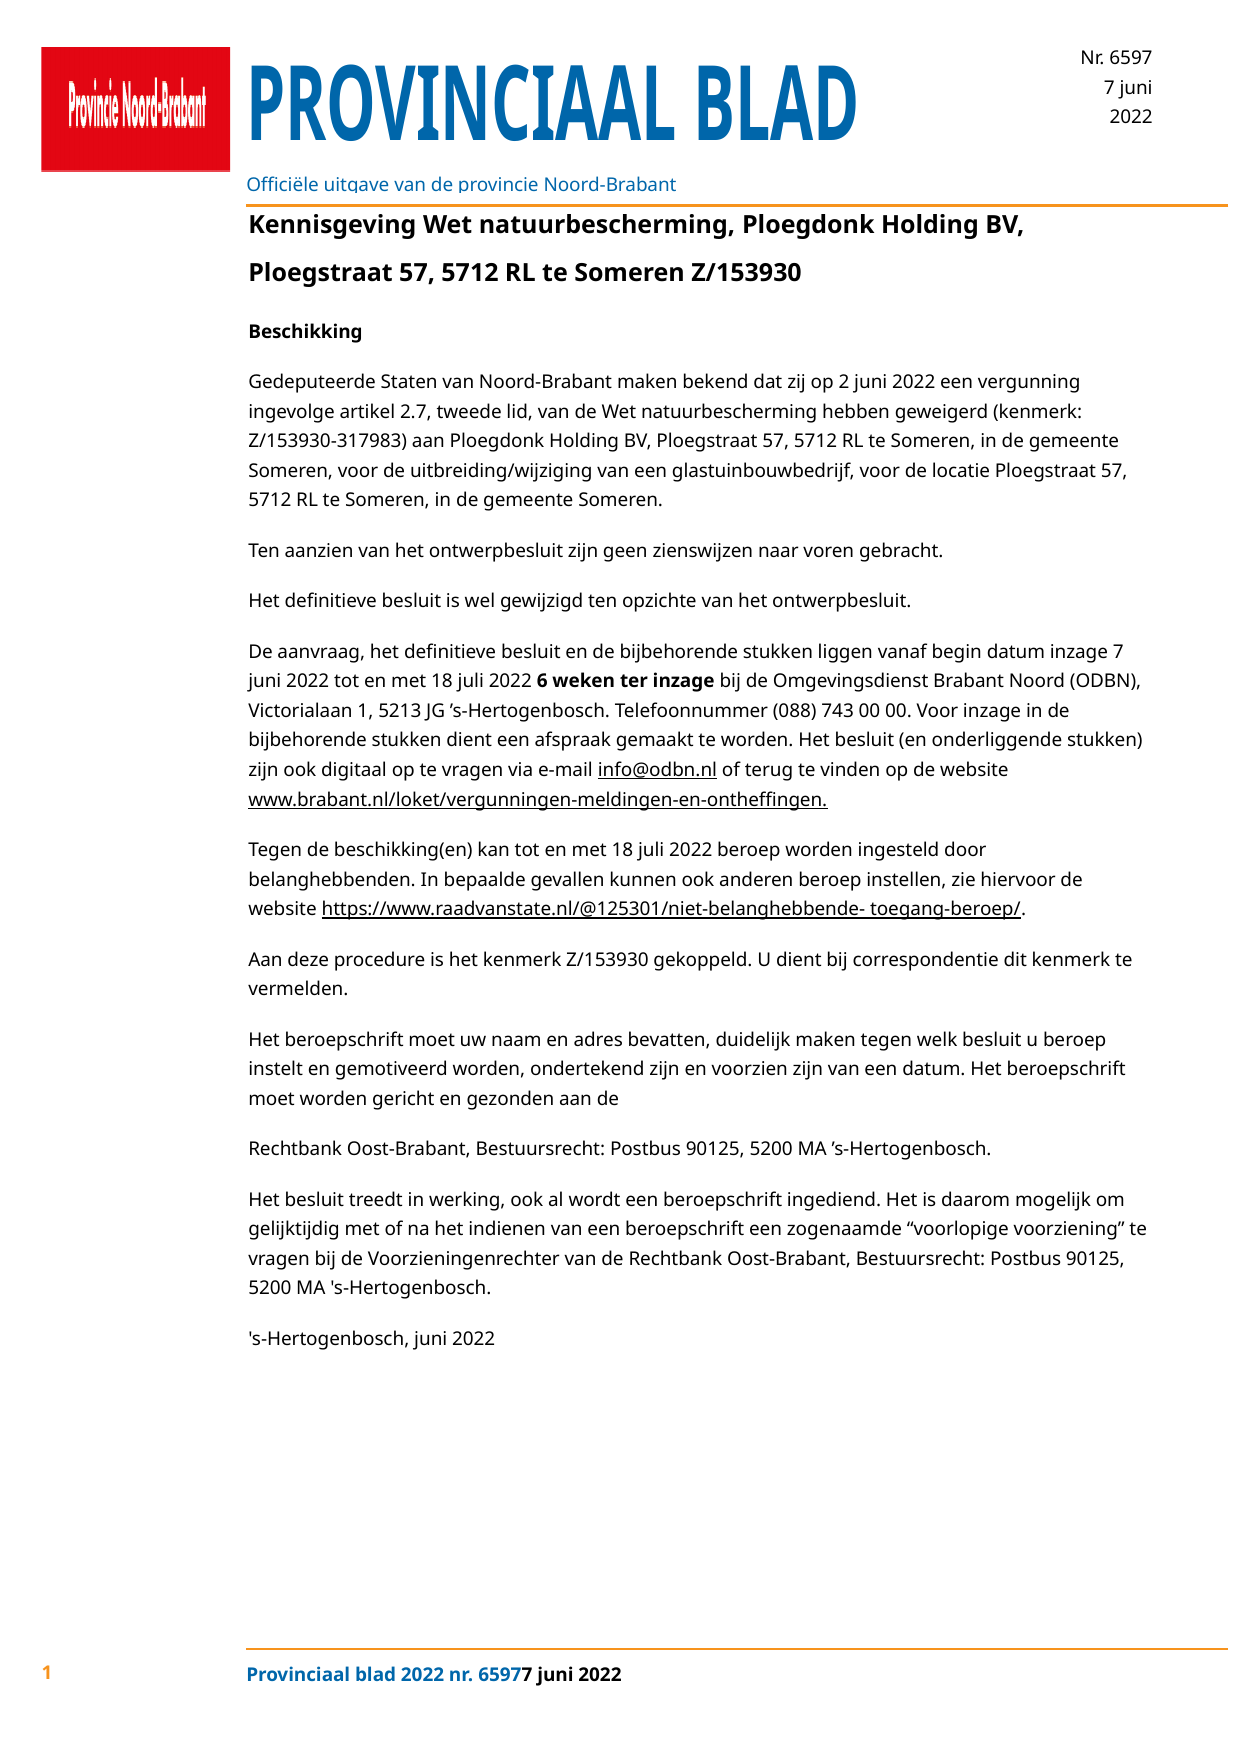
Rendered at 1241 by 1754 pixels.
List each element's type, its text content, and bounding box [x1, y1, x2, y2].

text Tegen de beschikking(en) kan tot en met 18 juli 2022 beroep worden ingesteld door belanghebbenden. In bepaalde gevallen kunnen ook anderen beroep instellen, zie hiervoor de website https://www.raadvanstate.nl/@125301/niet-belanghebbende- toegang-beroep/. [248, 836, 1152, 921]
text Ten aanzien van het ontwerpbesluit zijn geen zienswijzen naar voren gebracht. [248, 537, 1152, 563]
text Het definitieve besluit is wel gewijzigd ten opzichte van het ontwerpbesluit. [248, 587, 1152, 613]
text Het beroepschrift moet uw naam en adres bevatten, duidelijk maken tegen welk besluit u beroep instelt en gemotiveerd worden, ondertekend zijn en voorzien zijn van een datum. Het beroepschrift moet worden gericht en gezonden aan de [248, 1026, 1152, 1111]
text Rechtbank Oost-Brabant, Bestuursrecht: Postbus 90125, 5200 MA ’s-Hertogenbosch. [248, 1135, 1152, 1161]
text Aan deze procedure is het kenmerk Z/153930 gekoppeld. U dient bij correspondentie dit kenmerk te vermelden. [248, 946, 1152, 1001]
text Gedeputeerde Staten van Noord-Brabant maken bekend dat zij op 2 juni 2022 een vergunning ingevolge artikel 2.7, tweede lid, van de Wet natuurbescherming hebben geweigerd (kenmerk: Z/153930-317983) aan Ploegdonk Holding BV, Ploegstraat 57, 5712 RL te Someren, in de gemeente Someren, voor de uitbreiding/wijziging van een glastuinbouwbedrijf, voor de locatie Ploegstraat 57, 5712 RL te Someren, in de gemeente Someren. [248, 368, 1152, 512]
text Beschikking [248, 318, 1152, 344]
text Kennisgeving Wet natuurbescherming, Ploegdonk Holding BV, Ploegstraat 57, 5712 RL te Someren Z/153930 [248, 207, 1152, 288]
text 's-Hertogenbosch, juni 2022 [248, 1325, 1152, 1351]
text De aanvraag, het definitieve besluit en de bijbehorende stukken liggen vanaf begin datum inzage 7 juni 2022 tot en met 18 juli 2022 6 weken ter inzage bij de Omgevingsdienst Brabant Noord (ODBN), Victorialaan 1, 5213 JG ’s-Hertogenbosch. Telefoonnummer (088) 743 00 00. Voor inzage in de bijbehorende stukken dient een afspraak gemaakt te worden. Het besluit (en onderliggende stukken) zijn ook digitaal op te vragen via e-mail info@odbn.nl of terug te vinden op de website www.brabant.nl/loket/vergunningen-meldingen-en-ontheffingen. [248, 638, 1152, 812]
picture [41, 47, 231, 172]
text Het besluit treedt in werking, ook al wordt een beroepschrift ingediend. Het is daarom mogelijk om gelijktijdig met of na het indienen van een beroepschrift een zogenaamde “voorlopige voorziening” te vragen bij de Voorzieningenrechter van de Rechtbank Oost-Brabant, Bestuursrecht: Postbus 90125, 5200 MA 's-Hertogenbosch. [248, 1186, 1152, 1300]
